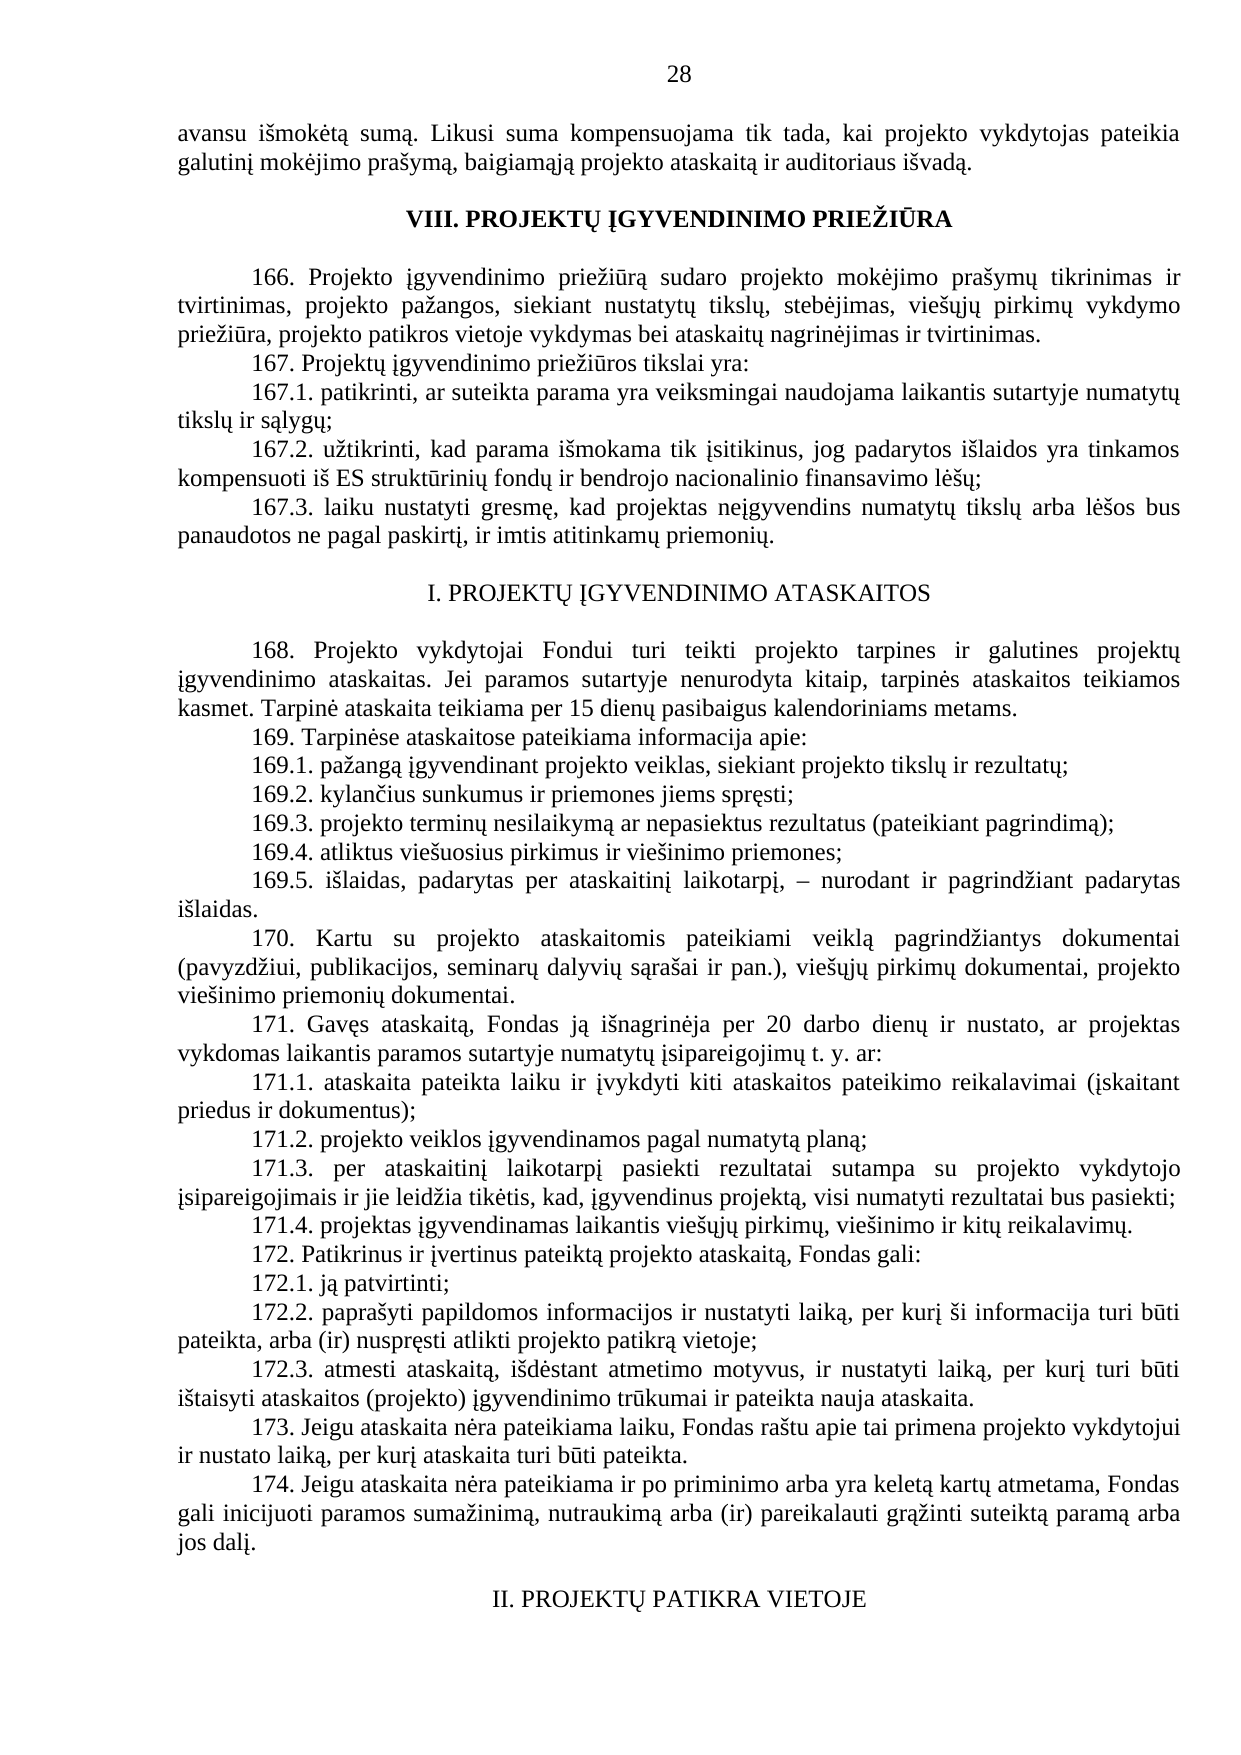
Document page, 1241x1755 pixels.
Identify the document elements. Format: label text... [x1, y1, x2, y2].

text 172.3. atmesti ataskaitą, išdėstant atmetimo motyvus, ir nustatyti laiką, per kurį turi būti ištaisyti ataskaitos (projekto) įgyvendinimo trūkumai ir pateikta nauja ataskaita. [177, 1354, 1181, 1412]
text 167.2. užtikrinti, kad parama išmokama tik įsitikinus, jog padarytos išlaidos yra tinkamos kompensuoti iš ES struktūrinių fondų ir bendrojo nacionalinio finansavimo lėšų; [177, 434, 1181, 492]
text 167.3. laiku nustatyti gresmę, kad projektas neįgyvendins numatytų tikslų arba lėšos bus panaudotos ne pagal paskirtį, ir imtis atitinkamų priemonių. [177, 492, 1181, 549]
text 172.2. paprašyti papildomos informacijos ir nustatyti laiką, per kurį ši informacija turi būti pateikta, arba (ir) nuspręsti atlikti projekto patikrą vietoje; [177, 1297, 1181, 1354]
text 171.4. projektas įgyvendinamas laikantis viešųjų pirkimų, viešinimo ir kitų reikalavimų. [177, 1211, 1181, 1239]
text 172.1. ją patvirtinti; [177, 1268, 1181, 1297]
text I. PROJEKTŲ ĮGYVENDINIMO ATASKAITOS [177, 578, 1181, 607]
text 171. Gavęs ataskaitą, Fondas ją išnagrinėja per 20 darbo dienų ir nustato, ar projektas vykdomas laikantis paramos sutartyje numatytų įsipareigojimų t. y. ar: [177, 1009, 1181, 1067]
text 167.1. patikrinti, ar suteikta parama yra veiksmingai naudojama laikantis sutartyje numatytų tikslų ir sąlygų; [177, 377, 1181, 434]
text 174. Jeigu ataskaita nėra pateikiama ir po priminimo arba yra keletą kartų atmetama, Fondas gali inicijuoti paramos sumažinimą, nutraukimą arba (ir) pareikalauti grąžinti suteiktą paramą arba jos dalį. [177, 1469, 1181, 1556]
text 173. Jeigu ataskaita nėra pateikiama laiku, Fondas raštu apie tai primena projekto vykdytojui ir nustato laiką, per kurį ataskaita turi būti pateikta. [177, 1412, 1181, 1469]
text 171.2. projekto veiklos įgyvendinamos pagal numatytą planą; [177, 1124, 1181, 1153]
text VIII. PROJEKTŲ ĮGYVENDINIMO PRIEŽIŪRA [177, 204, 1181, 233]
text 169.1. pažangą įgyvendinant projekto veiklas, siekiant projekto tikslų ir rezultatų; [177, 751, 1181, 779]
text 169. Tarpinėse ataskaitose pateikiama informacija apie: [177, 722, 1181, 751]
text 169.3. projekto terminų nesilaikymą ar nepasiektus rezultatus (pateikiant pagrindimą); [177, 808, 1181, 837]
text 169.4. atliktus viešuosius pirkimus ir viešinimo priemones; [177, 837, 1181, 866]
text 171.1. ataskaita pateikta laiku ir įvykdyti kiti ataskaitos pateikimo reikalavimai (įskaitant priedus ir dokumentus); [177, 1067, 1181, 1124]
text avansu išmokėtą sumą. Likusi suma kompensuojama tik tada, kai projekto vykdytojas pateikia galutinį mokėjimo prašymą, baigiamąją projekto ataskaitą ir auditoriaus išvadą. [177, 118, 1181, 176]
text 166. Projekto įgyvendinimo priežiūrą sudaro projekto mokėjimo prašymų tikrinimas ir tvirtinimas, projekto pažangos, siekiant nustatytų tikslų, stebėjimas, viešųjų pirkimų vykdymo priežiūra, projekto patikros vietoje vykdymas bei ataskaitų nagrinėjimas ir tvirtinimas. [177, 262, 1181, 348]
text 167. Projektų įgyvendinimo priežiūros tikslai yra: [177, 348, 1181, 377]
text 168. Projekto vykdytojai Fondui turi teikti projekto tarpines ir galutines projektų įgyvendinimo ataskaitas. Jei paramos sutartyje nenurodyta kitaip, tarpinės ataskaitos teikiamos kasmet. Tarpinė ataskaita teikiama per 15 dienų pasibaigus kalendoriniams metams. [177, 636, 1181, 722]
text 169.2. kylančius sunkumus ir priemones jiems spręsti; [177, 779, 1181, 808]
text 172. Patikrinus ir įvertinus pateiktą projekto ataskaitą, Fondas gali: [177, 1239, 1181, 1268]
text II. PROJEKTŲ PATIKRA VIETOJE [177, 1584, 1181, 1613]
text 170. Kartu su projekto ataskaitomis pateikiami veiklą pagrindžiantys dokumentai (pavyzdžiui, publikacijos, seminarų dalyvių sąrašai ir pan.), viešųjų pirkimų dokumentai, projekto viešinimo priemonių dokumentai. [177, 923, 1181, 1009]
text 171.3. per ataskaitinį laikotarpį pasiekti rezultatai sutampa su projekto vykdytojo įsipareigojimais ir jie leidžia tikėtis, kad, įgyvendinus projektą, visi numatyti rezultatai bus pasiekti; [177, 1153, 1181, 1211]
text 169.5. išlaidas, padarytas per ataskaitinį laikotarpį, – nurodant ir pagrindžiant padarytas išlaidas. [177, 866, 1181, 923]
